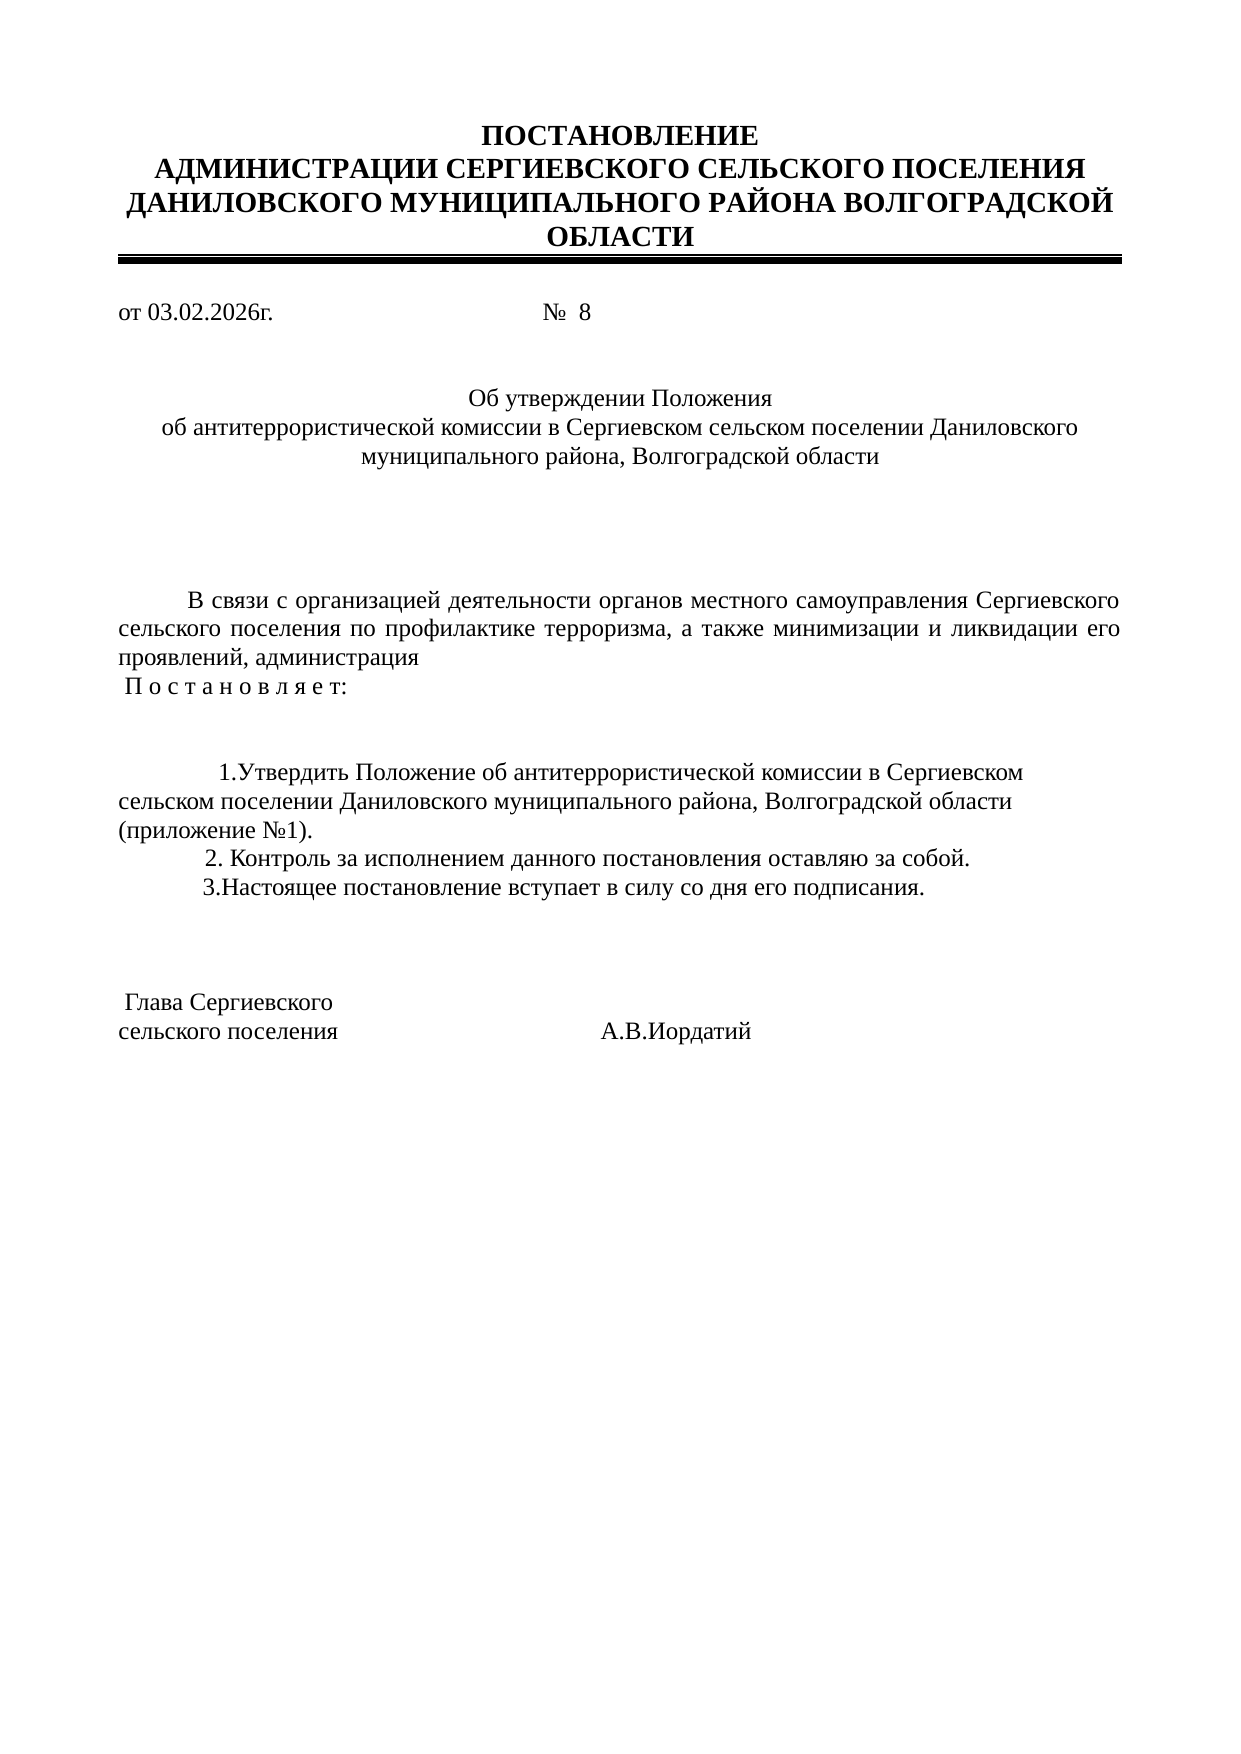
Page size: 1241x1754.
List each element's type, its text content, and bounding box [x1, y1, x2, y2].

subtitle ПОСТАНОВЛЕНИЕ [118, 118, 1122, 152]
subtitle 2. Контроль за исполнением данного постановления оставляю за собой. [118, 843, 1122, 872]
text от 03.02.2026г. № 8 [118, 297, 1122, 326]
text Глава Сергиевского [118, 987, 1122, 1016]
text В связи с организацией деятельности органов местного самоуправления Сергиевского сельского поселения по профилактике терроризма, а также минимизации и ликвидации его проявлений, администрация [118, 585, 1122, 671]
text об антитеррористической комиссии в Сергиевском сельском поселении Даниловского муниципального района, Волгоградской области [118, 412, 1122, 470]
text сельского поселения А.В.Иордатий [118, 1016, 1122, 1045]
subtitle АДМИНИСТРАЦИИ СЕРГИЕВСКОГО СЕЛЬСКОГО ПОСЕЛЕНИЯ ДАНИЛОВСКОГО МУНИЦИПАЛЬНОГО РАЙОНА ВОЛГОГРАДСКОЙ ОБЛАСТИ [118, 152, 1122, 254]
text П о с т а н о в л я е т: [118, 671, 1122, 700]
text 3.Настоящее постановление вступает в силу со дня его подписания. [118, 872, 1122, 901]
text Об утверждении Положения [118, 383, 1122, 412]
text 1.Утвердить Положение об антитеррористической комиссии в Сергиевском сельском поселении Даниловского муниципального района, Волгоградской области (приложение №1). [118, 757, 1122, 843]
